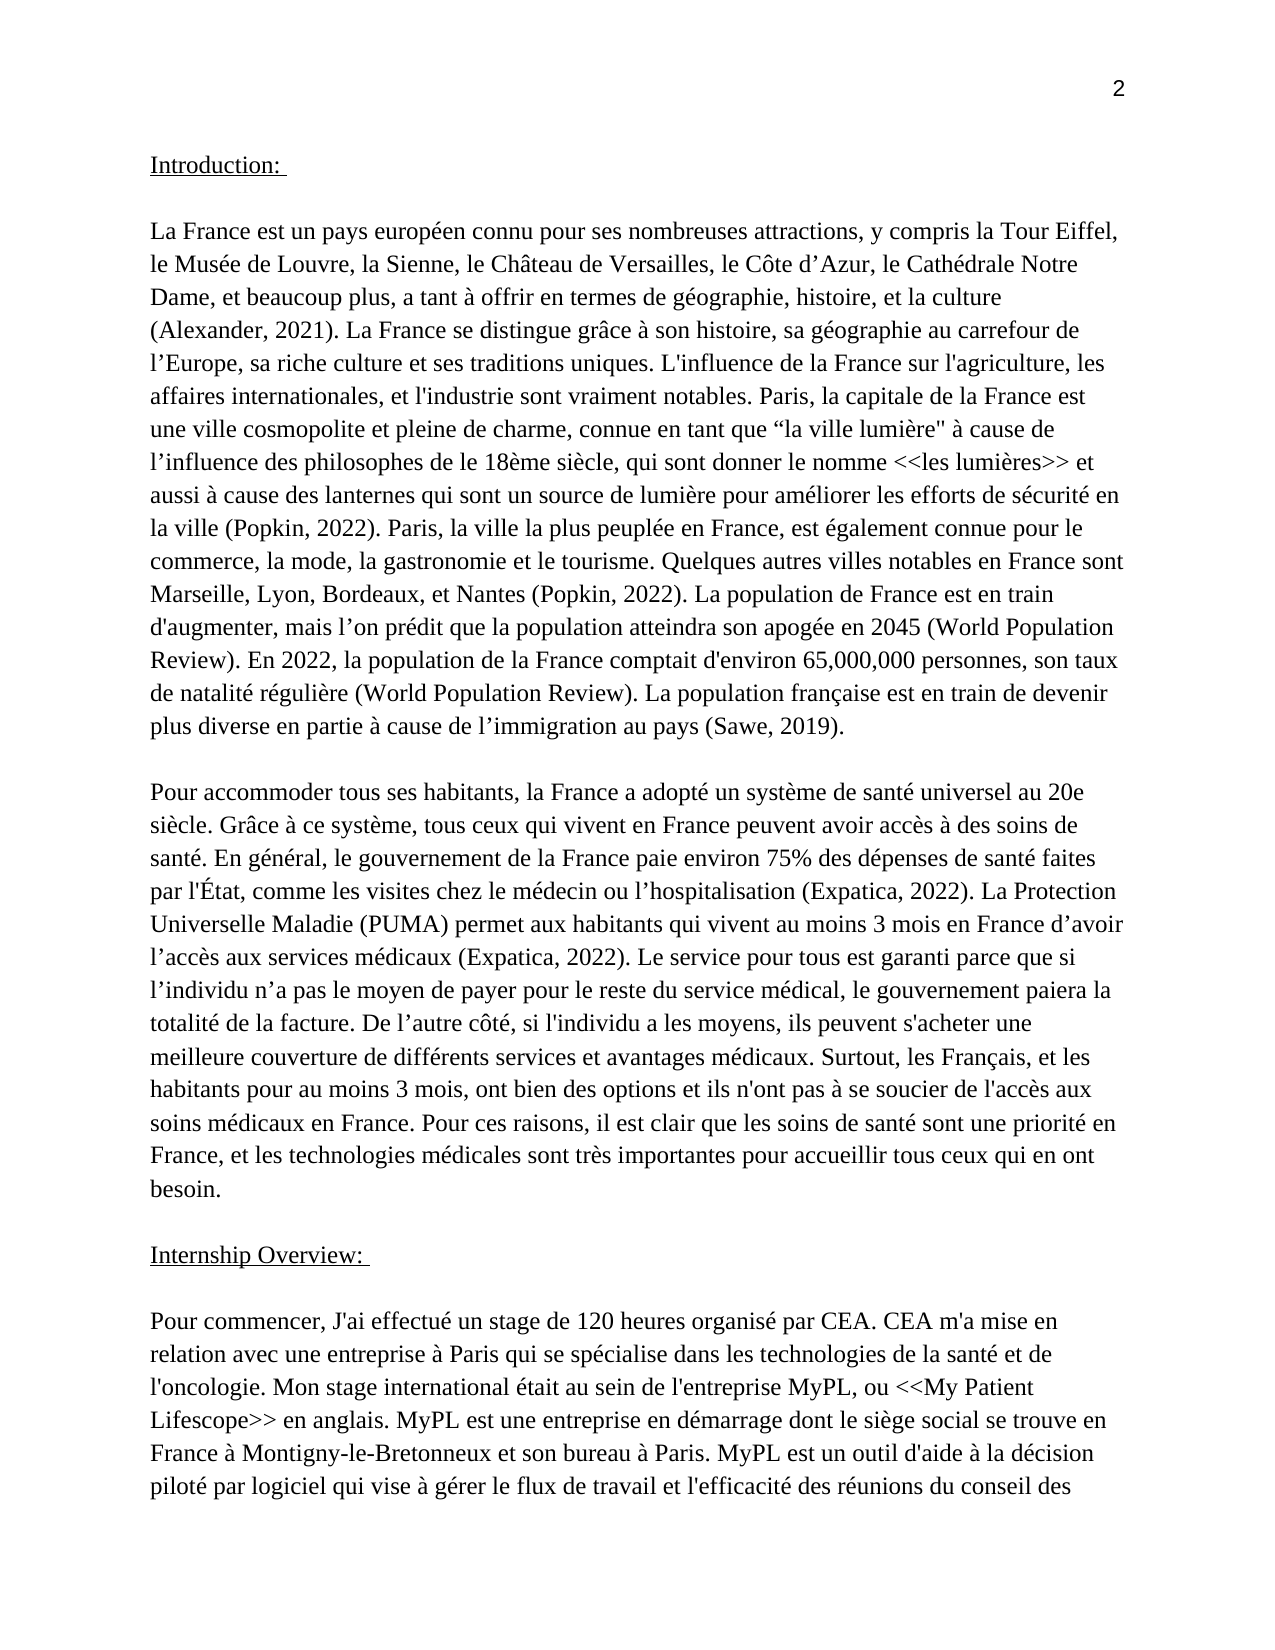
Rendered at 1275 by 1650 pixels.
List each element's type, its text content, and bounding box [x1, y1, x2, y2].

text Pour accommoder tous ses habitants, la France a adopté un système de santé universel au 20e siècle. Grâce à ce système, tous ceux qui vivent en France peuvent avoir accès à des soins de santé. En général, le gouvernement de la France paie environ 75% des dépenses de santé faites par l'État, comme les visites chez le médecin ou l’hospitalisation (Expatica, 2022). La Protection Universelle Maladie (PUMA) permet aux habitants qui vivent au moins 3 mois en France d’avoir l’accès aux services médicaux (Expatica, 2022). Le service pour tous est garanti parce que si l’individu n’a pas le moyen de payer pour le reste du service médical, le gouvernement paiera la totalité de la facture. De l’autre côté, si l'individu a les moyens, ils peuvent s'acheter une meilleure couverture de différents services et avantages médicaux. Surtout, les Français, et les habitants pour au moins 3 mois, ont bien des options et ils n'ont pas à se soucier de l'accès aux soins médicaux en France. Pour ces raisons, il est clair que les soins de santé sont une priorité en France, et les technologies médicales sont très importantes pour accueillir tous ceux qui en ont besoin. [150, 777, 1125, 1202]
text Internship Overview: [150, 1240, 1125, 1268]
text Introduction: [150, 150, 1125, 179]
text La France est un pays européen connu pour ses nombreuses attractions, y compris la Tour Eiffel, le Musée de Louvre, la Sienne, le Château de Versailles, le Côte d’Azur, le Cathédrale Notre Dame, et beaucoup plus, a tant à offrir en termes de géographie, histoire, et la culture (Alexander, 2021). La France se distingue grâce à son histoire, sa géographie au carrefour de l’Europe, sa riche culture et ses traditions uniques. L'influence de la France sur l'agriculture, les affaires internationales, et l'industrie sont vraiment notables. Paris, la capitale de la France est une ville cosmopolite et pleine de charme, connue en tant que “la ville lumière" à cause de l’influence des philosophes de le 18ème siècle, qui sont donner le nomme <<les lumières>> et aussi à cause des lanternes qui sont un source de lumière pour améliorer les efforts de sécurité en la ville (Popkin, 2022). Paris, la ville la plus peuplée en France, est également connue pour le commerce, la mode, la gastronomie et le tourisme. Quelques autres villes notables en France sont Marseille, Lyon, Bordeaux, et Nantes (Popkin, 2022). La population de France est en train d'augmenter, mais l’on prédit que la population atteindra son apogée en 2045 (World Population Review). En 2022, la population de la France comptait d'environ 65,000,000 personnes, son taux de natalité régulière (World Population Review). La population française est en train de devenir plus diverse en partie à cause de l’immigration au pays (Sawe, 2019). [150, 216, 1125, 740]
text Pour commencer, J'ai effectué un stage de 120 heures organisé par CEA. CEA m'a mise en relation avec une entreprise à Paris qui se spécialise dans les technologies de la santé et de l'oncologie. Mon stage international était au sein de l'entreprise MyPL, ou <<My Patient Lifescope>> en anglais. MyPL est une entreprise en démarrage dont le siège social se trouve en France à Montigny-le-Bretonneux et son bureau à Paris. MyPL est un outil d'aide à la décision piloté par logiciel qui vise à gérer le flux de travail et l'efficacité des réunions du conseil des [150, 1306, 1125, 1499]
